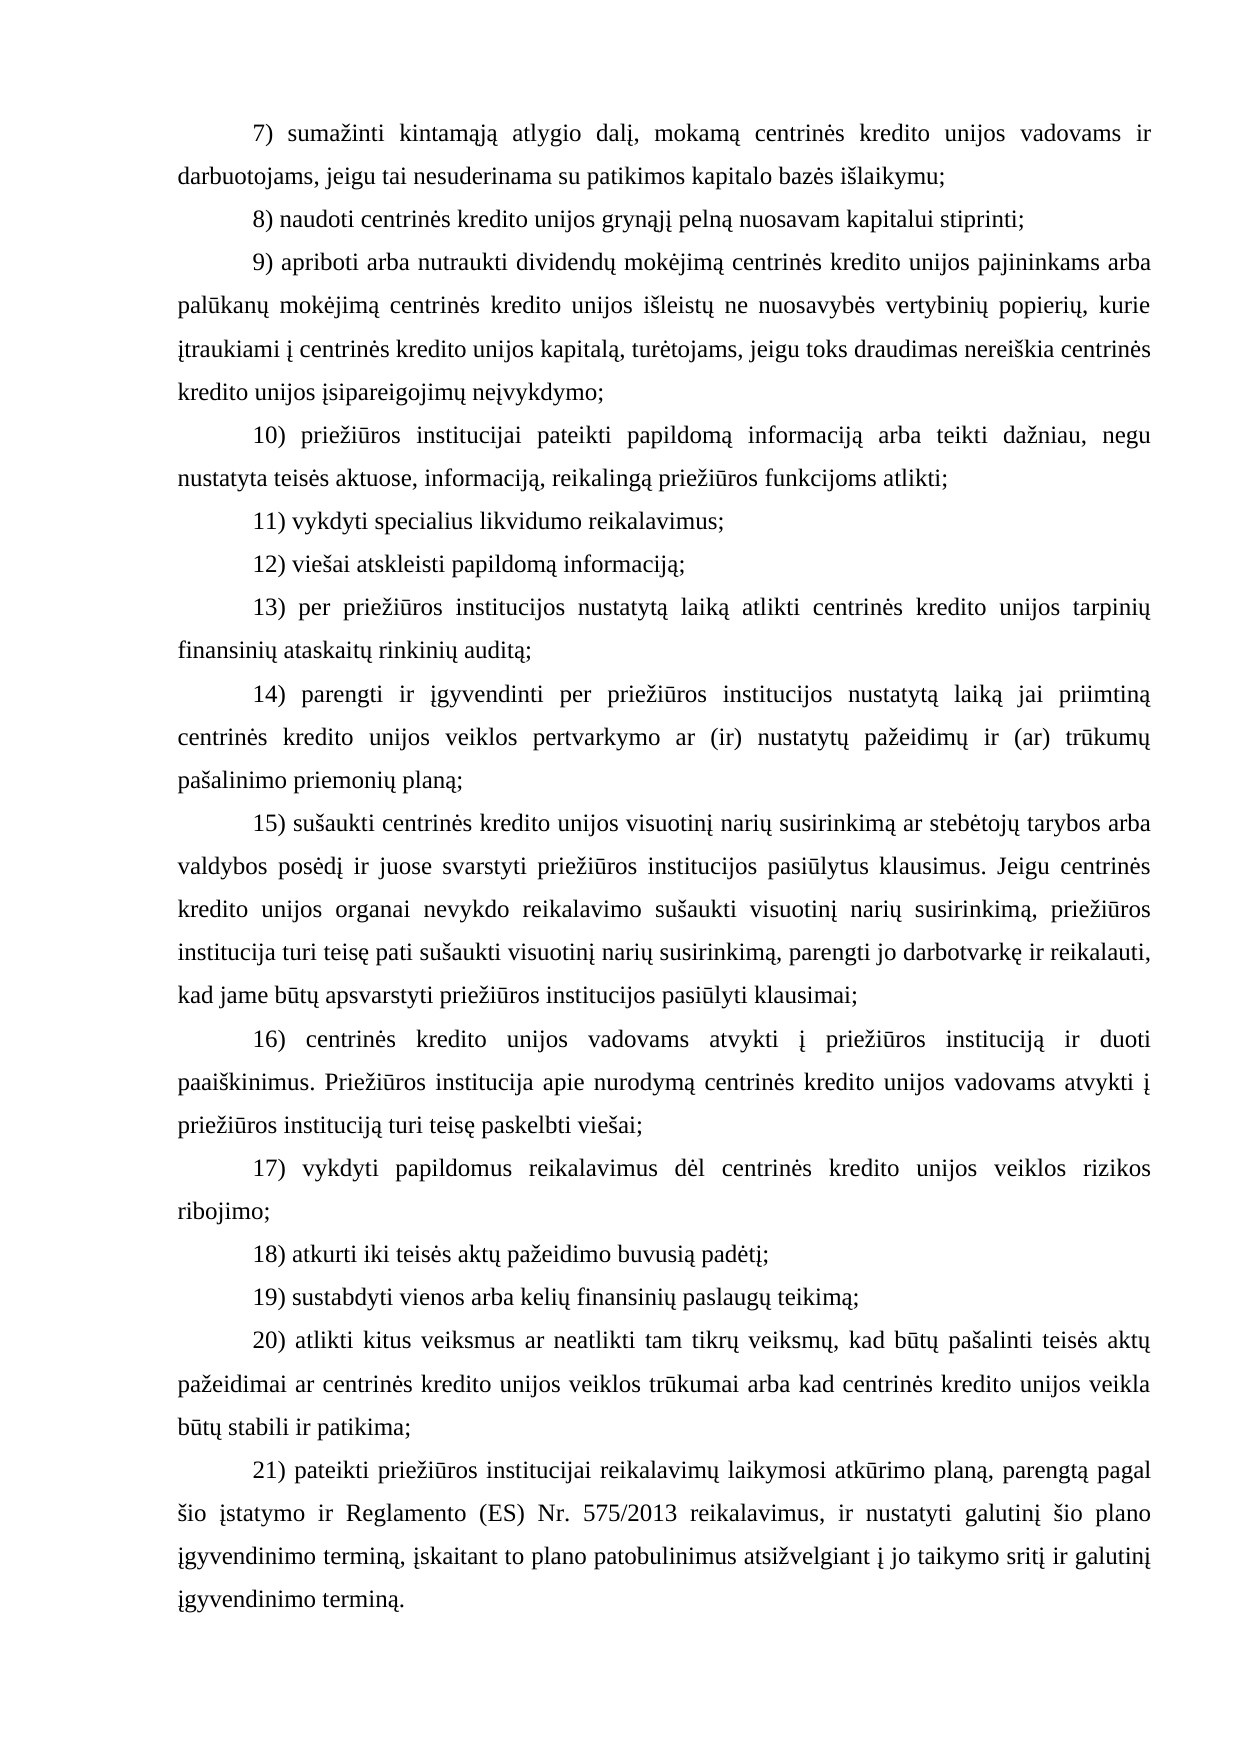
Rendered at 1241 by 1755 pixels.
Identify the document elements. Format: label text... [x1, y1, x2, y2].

text 13) per priežiūros institucijos nustatytą laiką atlikti centrinės kredito unijos tarpinių finansinių ataskaitų rinkinių auditą; [177, 592, 1152, 664]
text 7) sumažinti kintamąją atlygio dalį, mokamą centrinės kredito unijos vadovams ir darbuotojams, jeigu tai nesuderinama su patikimos kapitalo bazės išlaikymu; [177, 118, 1152, 190]
text 12) viešai atskleisti papildomą informaciją; [177, 549, 1152, 578]
text 9) apriboti arba nutraukti dividendų mokėjimą centrinės kredito unijos pajininkams arba palūkanų mokėjimą centrinės kredito unijos išleistų ne nuosavybės vertybinių popierių, kurie įtraukiami į centrinės kredito unijos kapitalą, turėtojams, jeigu toks draudimas nereiškia centrinės kredito unijos įsipareigojimų neįvykdymo; [177, 247, 1152, 406]
text 19) sustabdyti vienos arba kelių finansinių paslaugų teikimą; [177, 1282, 1152, 1311]
text 16) centrinės kredito unijos vadovams atvykti į priežiūros instituciją ir duoti paaiškinimus. Priežiūros institucija apie nurodymą centrinės kredito unijos vadovams atvykti į priežiūros instituciją turi teisę paskelbti viešai; [177, 1024, 1152, 1139]
text 20) atlikti kitus veiksmus ar neatlikti tam tikrų veiksmų, kad būtų pašalinti teisės aktų pažeidimai ar centrinės kredito unijos veiklos trūkumai arba kad centrinės kredito unijos veikla būtų stabili ir patikima; [177, 1326, 1152, 1441]
text 15) sušaukti centrinės kredito unijos visuotinį narių susirinkimą ar stebėtojų tarybos arba valdybos posėdį ir juose svarstyti priežiūros institucijos pasiūlytus klausimus. Jeigu centrinės kredito unijos organai nevykdo reikalavimo sušaukti visuotinį narių susirinkimą, priežiūros institucija turi teisę pati sušaukti visuotinį narių susirinkimą, parengti jo darbotvarkę ir reikalauti, kad jame būtų apsvarstyti priežiūros institucijos pasiūlyti klausimai; [177, 808, 1152, 1009]
text 17) vykdyti papildomus reikalavimus dėl centrinės kredito unijos veiklos rizikos ribojimo; [177, 1153, 1152, 1225]
text 11) vykdyti specialius likvidumo reikalavimus; [177, 506, 1152, 535]
text 14) parengti ir įgyvendinti per priežiūros institucijos nustatytą laiką jai priimtiną centrinės kredito unijos veiklos pertvarkymo ar (ir) nustatytų pažeidimų ir (ar) trūkumų pašalinimo priemonių planą; [177, 679, 1152, 794]
text 10) priežiūros institucijai pateikti papildomą informaciją arba teikti dažniau, negu nustatyta teisės aktuose, informaciją, reikalingą priežiūros funkcijoms atlikti; [177, 420, 1152, 492]
text 21) pateikti priežiūros institucijai reikalavimų laikymosi atkūrimo planą, parengtą pagal šio įstatymo ir Reglamento (ES) Nr. 575/2013 reikalavimus, ir nustatyti galutinį šio plano įgyvendinimo terminą, įskaitant to plano patobulinimus atsižvelgiant į jo taikymo sritį ir galutinį įgyvendinimo terminą. [177, 1455, 1152, 1613]
text 18) atkurti iki teisės aktų pažeidimo buvusią padėtį; [177, 1239, 1152, 1268]
text 8) naudoti centrinės kredito unijos grynąjį pelną nuosavam kapitalui stiprinti; [177, 204, 1152, 233]
